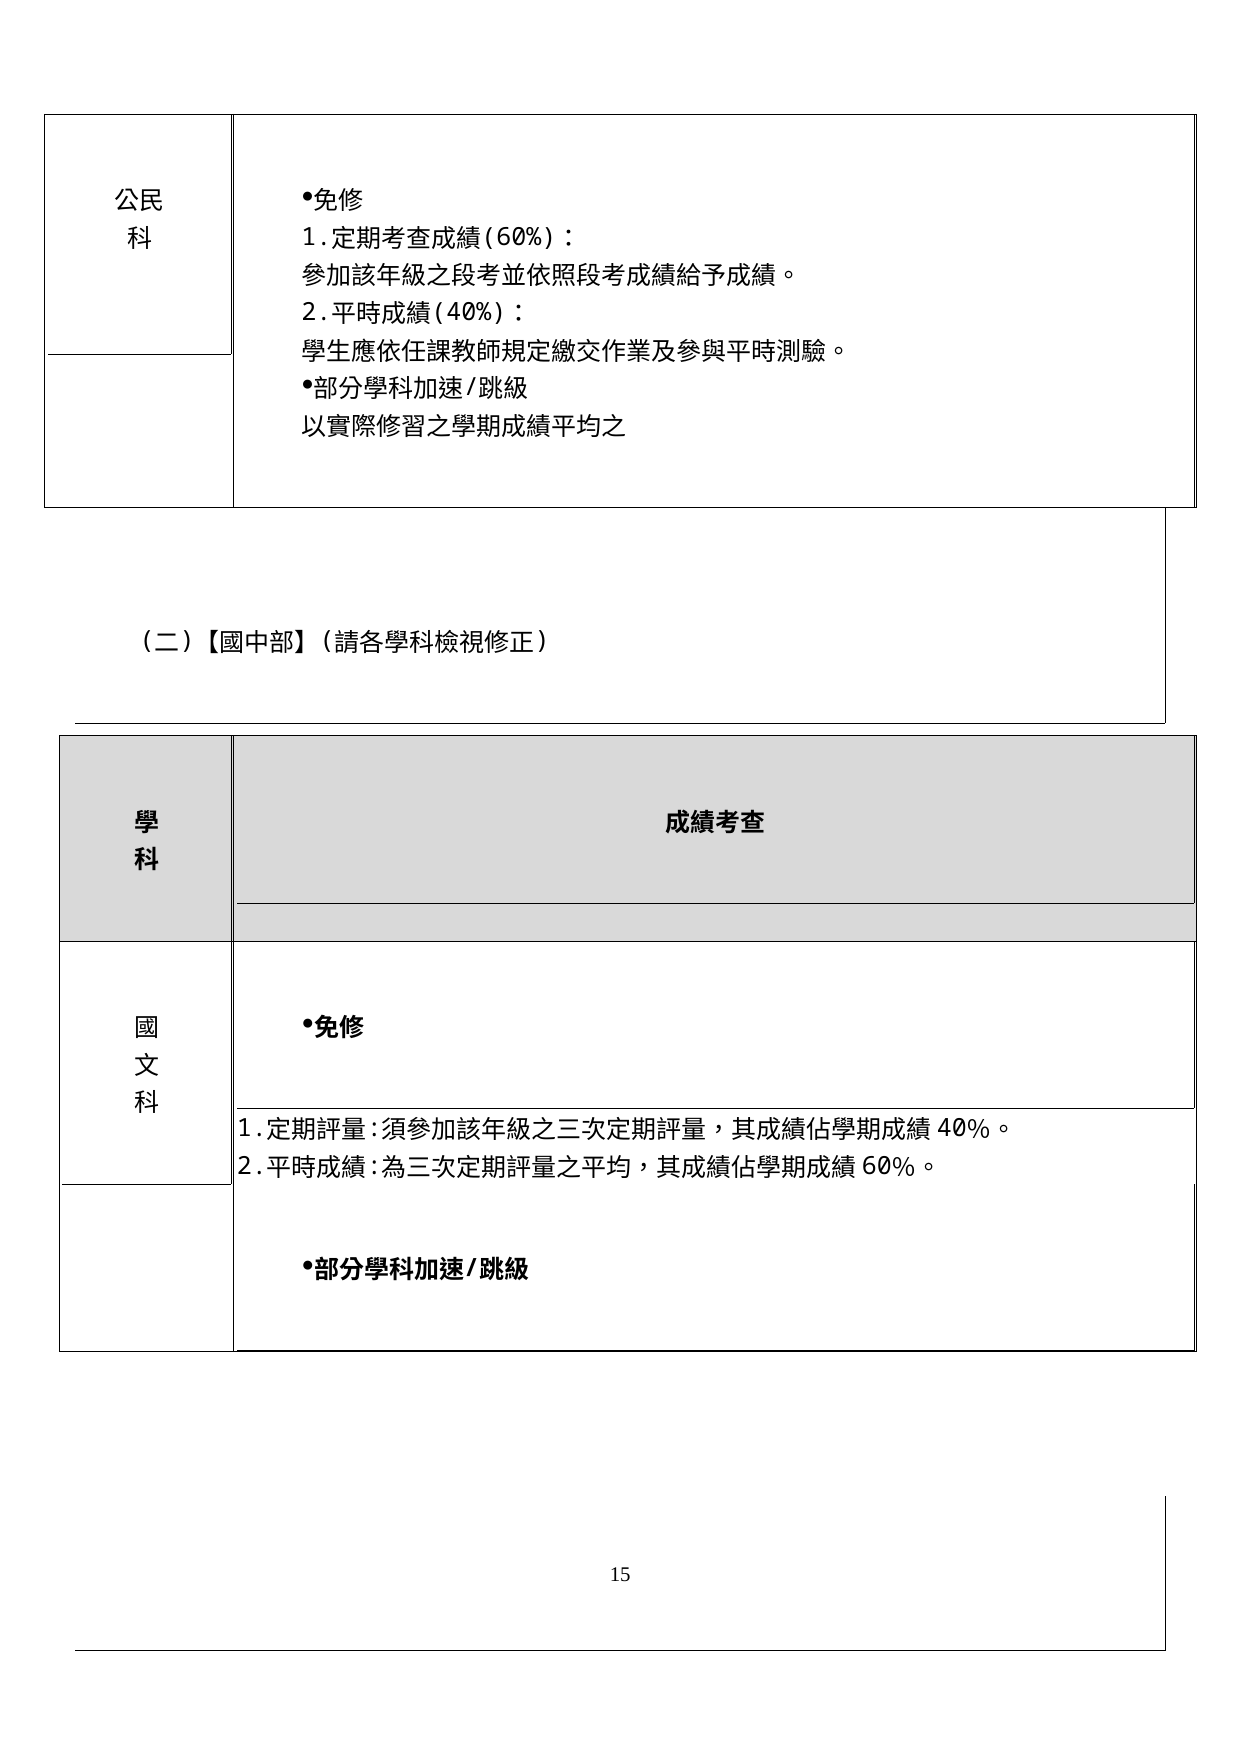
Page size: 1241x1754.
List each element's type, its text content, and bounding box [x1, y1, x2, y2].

table_header 成績考查 [234, 736, 1196, 941]
table_cell 國文科 [60, 942, 233, 1351]
subtitle (二)【國中部】(請各學科檢視修正) [75, 556, 1165, 723]
table_cell 公民科 [45, 115, 233, 507]
table_header 學科 [60, 736, 231, 941]
table_cell ●免修 1.定期評量:須參加該年級之三次定期評量，其成績佔學期成績40％。 2.平時成績:為三次定期評量之平均，其成績佔學期成績60％。 ●部分學科加速/跳級 [234, 942, 1196, 1351]
table_cell ●免修 1.定期考查成績(60%)： 參加該年級之段考並依照段考成績給予成績。 2.平時成績(40%)： 學生應依任課教師規定繳交作業及參與平時測驗。 ●部分學科加速/跳級 以實際修習之學期成績平均之 [234, 115, 1194, 507]
